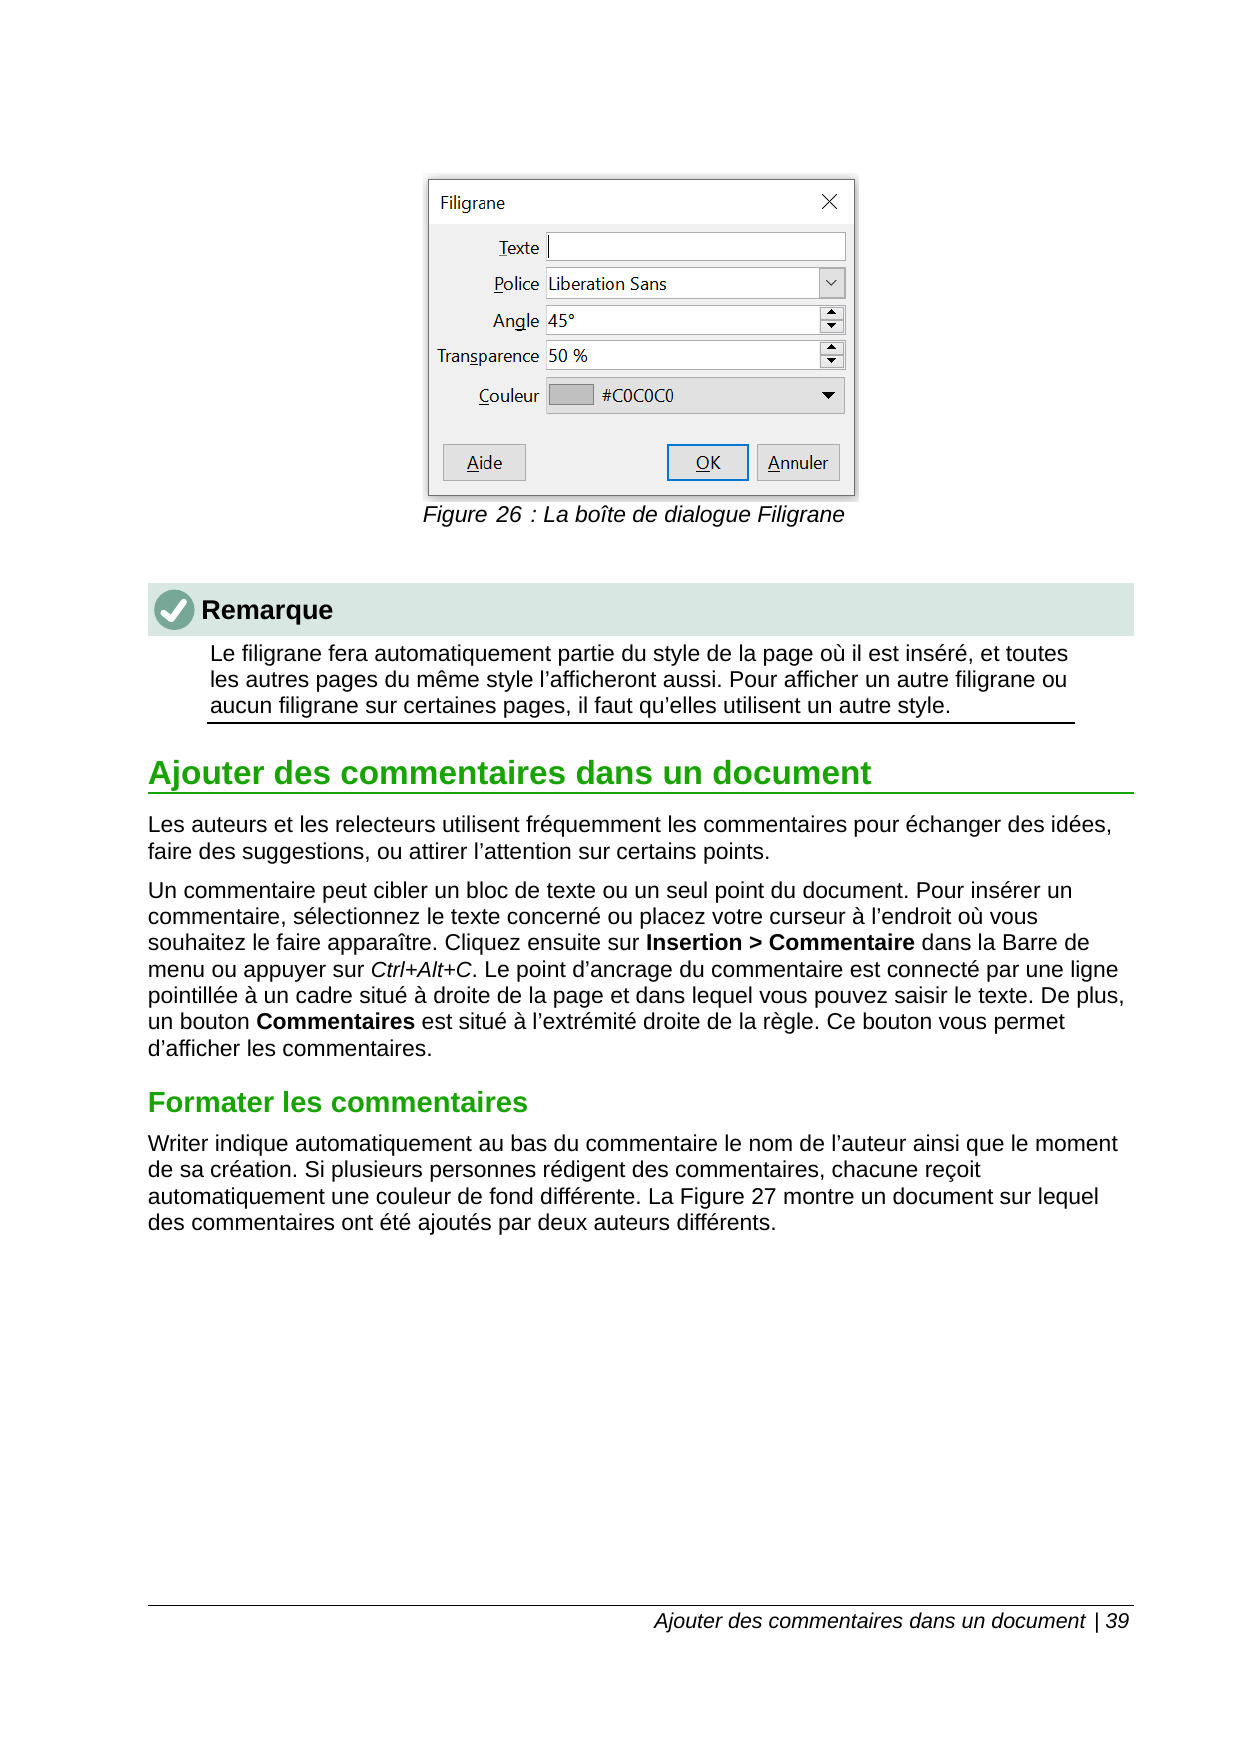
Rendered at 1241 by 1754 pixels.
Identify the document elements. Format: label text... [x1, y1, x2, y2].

picture [422, 173, 859, 502]
text Figure 26 : La boîte de dialogue Filigrane [423, 502, 859, 527]
text Les auteurs et les relecteurs utilisent fréquemment les commentaires pour échanger des idées, faire des suggestions, ou attirer l’attention sur certains points. [148, 811, 1134, 864]
text Writer indique automatiquement au bas du commentaire le nom de l’auteur ainsi que le moment de sa création. Si plusieurs personnes rédigent des commentaires, chacune reçoit automatiquement une couleur de fond différente. La Figure 27 montre un document sur lequel des commentaires ont été ajoutés par deux auteurs différents. [148, 1130, 1134, 1235]
subtitle Formater les commentaires [148, 1085, 1134, 1118]
text Un commentaire peut cibler un bloc de texte ou un seul point du document. Pour insérer un commentaire, sélectionnez le texte concerné ou placez votre curseur à l’endroit où vous souhaitez le faire apparaître. Cliquez ensuite sur Insertion > Commentaire dans la Barre de menu ou appuyer sur Ctrl+Alt+C. Le point d’ancrage du commentaire est connecté par une ligne pointillée à un cadre situé à droite de la page et dans lequel vous pouvez saisir le texte. De plus, un bouton Commentaires est situé à l’extrémité droite de la règle. Ce bouton vous permet d’afficher les commentaires. [148, 877, 1134, 1061]
text Le filigrane fera automatiquement partie du style de la page où il est inséré, et toutes les autres pages du même style l’afficheront aussi. Pour afficher un autre filigrane ou aucun filigrane sur certaines pages, il faut qu’elles utilisent un autre style. [207, 636, 1075, 722]
subtitle Remarque [148, 583, 1134, 636]
subtitle Ajouter des commentaires dans un document [148, 753, 1134, 792]
